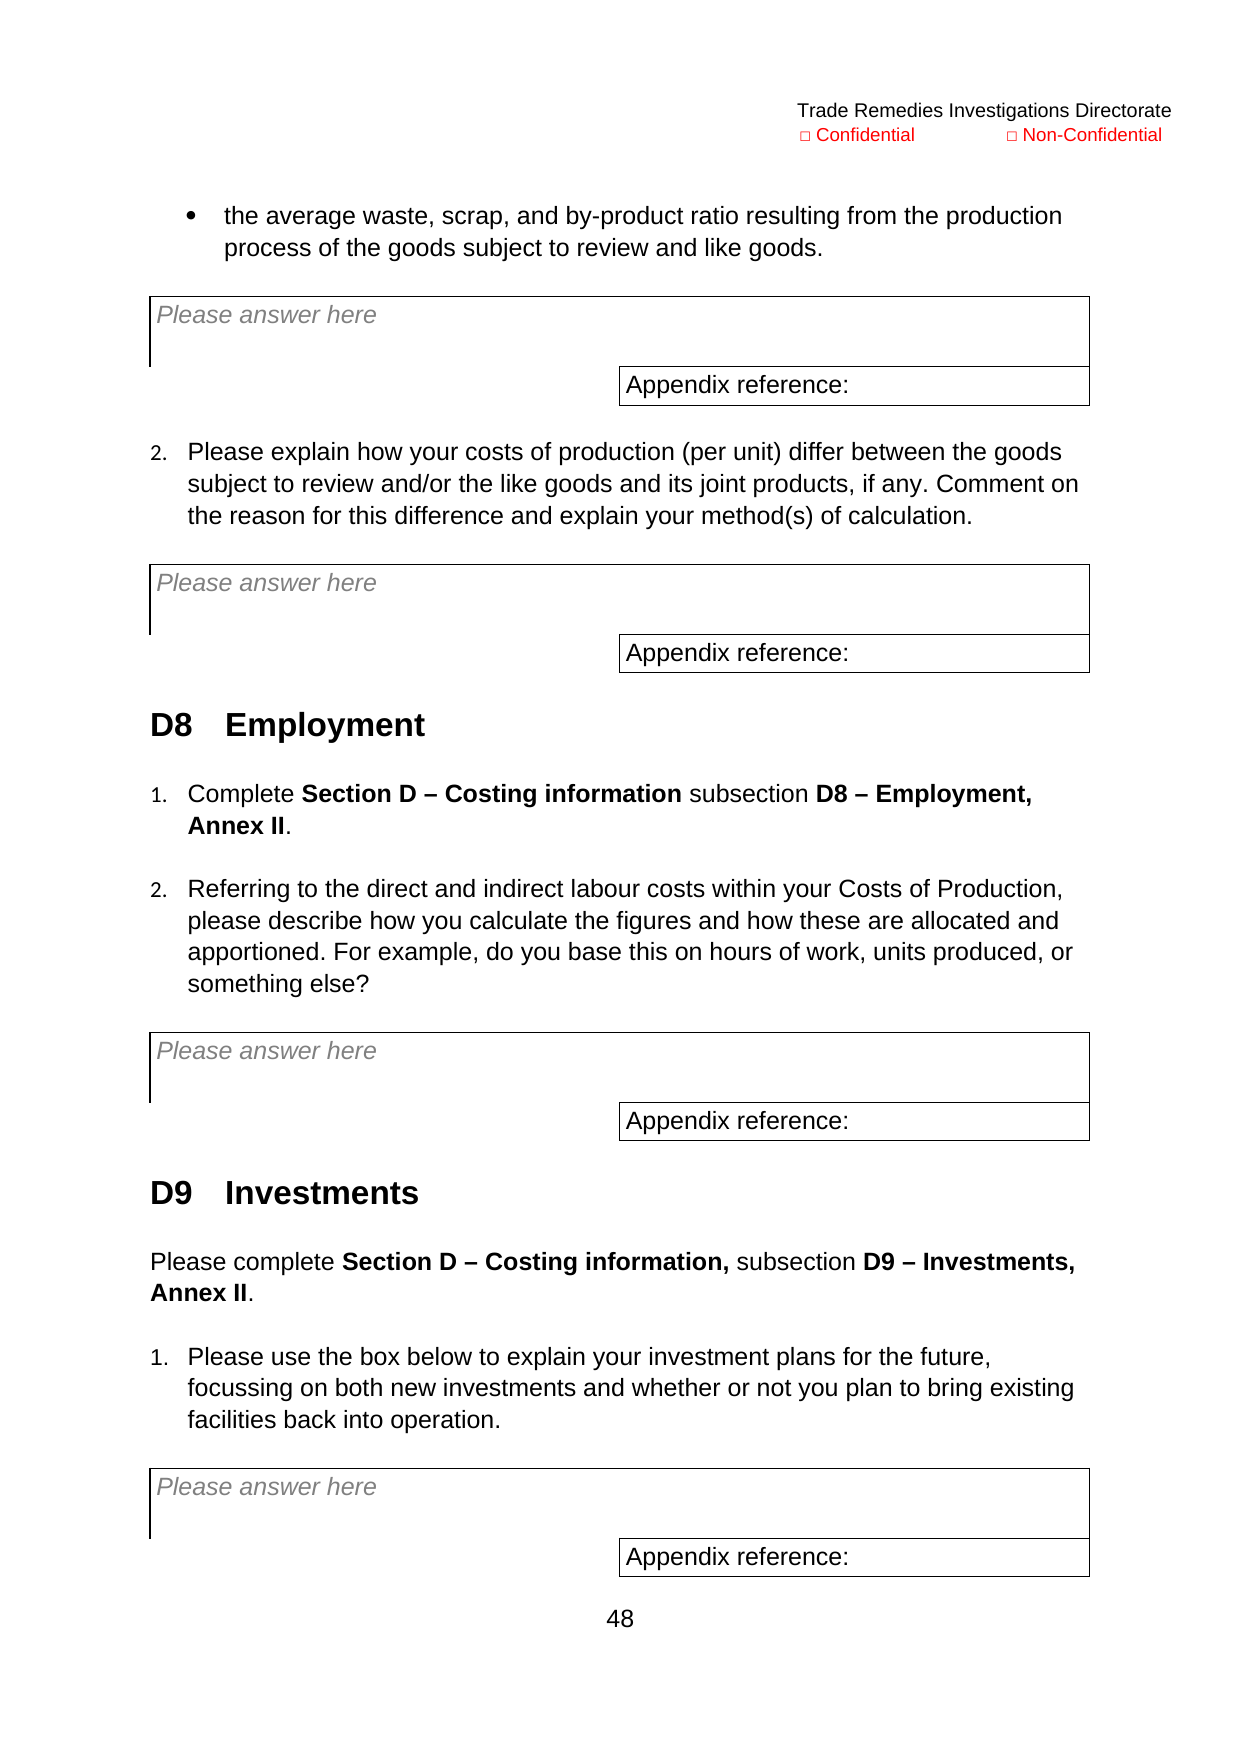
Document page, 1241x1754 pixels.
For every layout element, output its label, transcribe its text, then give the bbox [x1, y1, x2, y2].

table_cell Appendix reference: [620, 635, 1089, 672]
table_cell [150, 635, 619, 672]
table_cell [150, 1539, 619, 1576]
subtitle D8 Employment [150, 705, 1090, 743]
table_header Please answer here [151, 1469, 1089, 1538]
table_header Please answer here [151, 1033, 1089, 1102]
table_cell Appendix reference: [620, 1103, 1089, 1140]
list the average waste, scrap, and by-product ratio resulting from the production process of the goods subject to review and like goods. [187, 201, 1090, 262]
list Please explain how your costs of production (per unit) differ between the goods subject to review and/or the like goods and its joint products, if any. Comment on the reason for this difference and explain your method(s) of calculation. [150, 437, 1090, 529]
text Please complete Section D – Costing information, subsection D9 – Investments, Annex II. [150, 1247, 1090, 1307]
table_header Please answer here [151, 297, 1089, 366]
list Complete Section D – Costing information subsection D8 – Employment, Annex II. [150, 779, 1090, 839]
table_cell [150, 1103, 619, 1140]
list Referring to the direct and indirect labour costs within your Costs of Production, please describe how you calculate the figures and how these are allocated and apportioned. For example, do you base this on hours of work, units produced, or something else? [150, 874, 1090, 998]
table_header Please answer here [151, 565, 1089, 634]
table_cell Appendix reference: [620, 1539, 1089, 1576]
table_cell Appendix reference: [620, 367, 1089, 404]
subtitle D9 Investments [150, 1173, 1090, 1211]
table_cell [150, 367, 619, 404]
list Please use the box below to explain your investment plans for the future, focussing on both new investments and whether or not you plan to bring existing facilities back into operation. [150, 1341, 1090, 1433]
